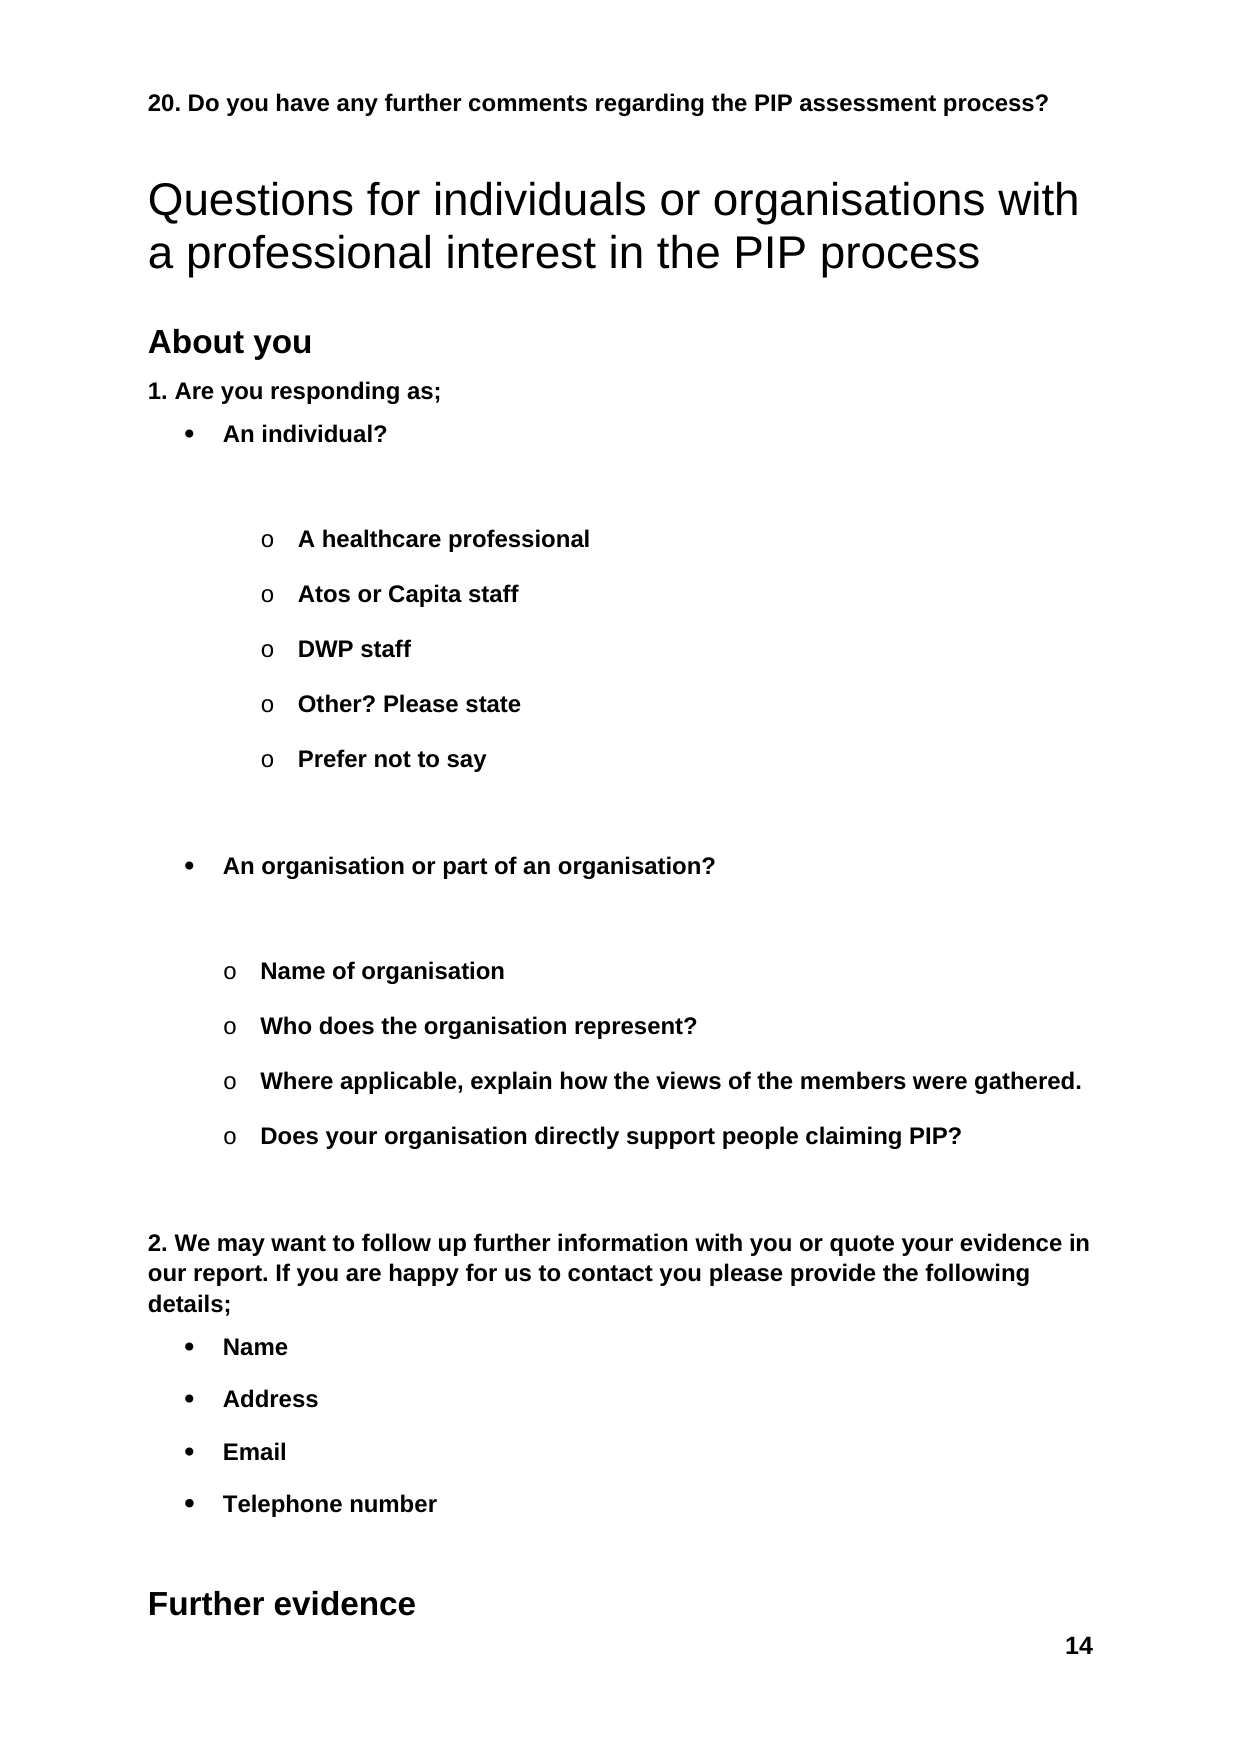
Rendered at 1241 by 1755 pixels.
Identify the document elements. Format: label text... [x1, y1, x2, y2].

list Telephone number [185, 1490, 1093, 1518]
list Does your organisation directly support people claiming PIP? [223, 1122, 1093, 1151]
text Further evidence [148, 1584, 1093, 1623]
text Questions for individuals or organisations with a professional interest in the PIP process [148, 173, 1093, 278]
text 1. Are you responding as; [148, 377, 1093, 405]
list A healthcare professional [260, 525, 1093, 554]
list Other? Please state [260, 689, 1093, 719]
list Name of organisation [223, 957, 1093, 987]
list Email [185, 1437, 1093, 1465]
text 20. Do you have any further comments regarding the PIP assessment process? [148, 89, 1093, 116]
list Where applicable, explain how the views of the members were gathered. [223, 1067, 1093, 1096]
list Atos or Capita staff [260, 580, 1093, 609]
list Name [185, 1332, 1093, 1360]
text About you [148, 322, 1093, 361]
text 2. We may want to follow up further information with you or quote your evidence in our report. If you are happy for us to contact you please provide the following details; [148, 1229, 1093, 1317]
list Prefer not to say [260, 744, 1093, 774]
list Who does the organisation represent? [223, 1012, 1093, 1041]
list DWP staff [260, 635, 1093, 664]
list An organisation or part of an organisation? [185, 852, 1093, 879]
list An individual? [185, 420, 1093, 447]
list Address [185, 1385, 1093, 1412]
